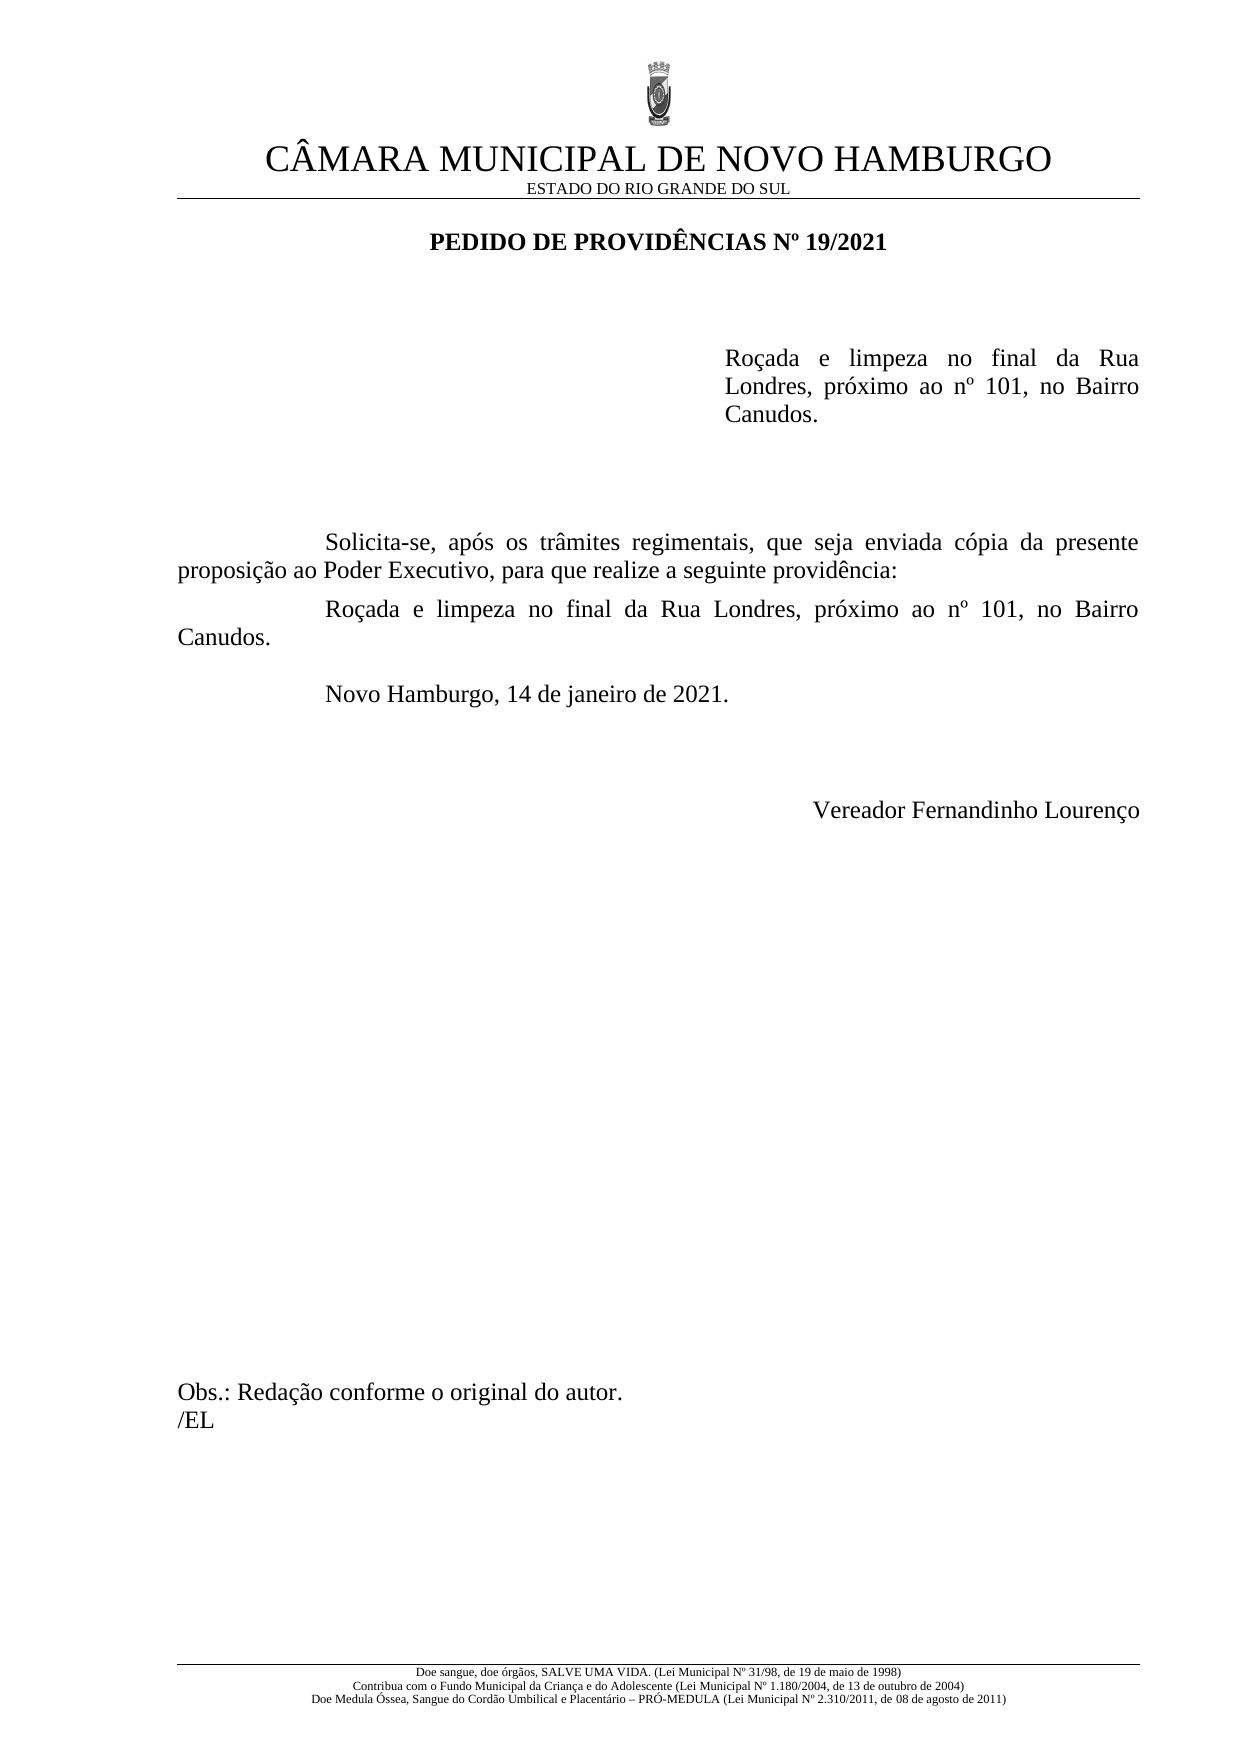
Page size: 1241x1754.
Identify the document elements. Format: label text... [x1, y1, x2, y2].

text Solicita-se, após os trâmites regimentais, que seja enviada cópia da presente proposição ao Poder Executivo, para que realize a seguinte providência: [177, 528, 1140, 583]
text Obs.: Redação conforme o original do autor. [177, 1378, 1140, 1406]
text Novo Hamburgo, 14 de janeiro de 2021. [177, 680, 1140, 708]
text Roçada e limpeza no final da Rua Londres, próximo ao nº 101, no Bairro Canudos. [177, 595, 1140, 651]
text Vereador Fernandinho Lourenço [649, 796, 1140, 824]
text PEDIDO DE PROVIDÊNCIAS Nº 19/2021 [177, 228, 1140, 256]
list Roçada e limpeza no final da Rua Londres, próximo ao nº 101, no Bairro Canudos. [687, 344, 1140, 428]
text /EL [177, 1406, 1140, 1434]
